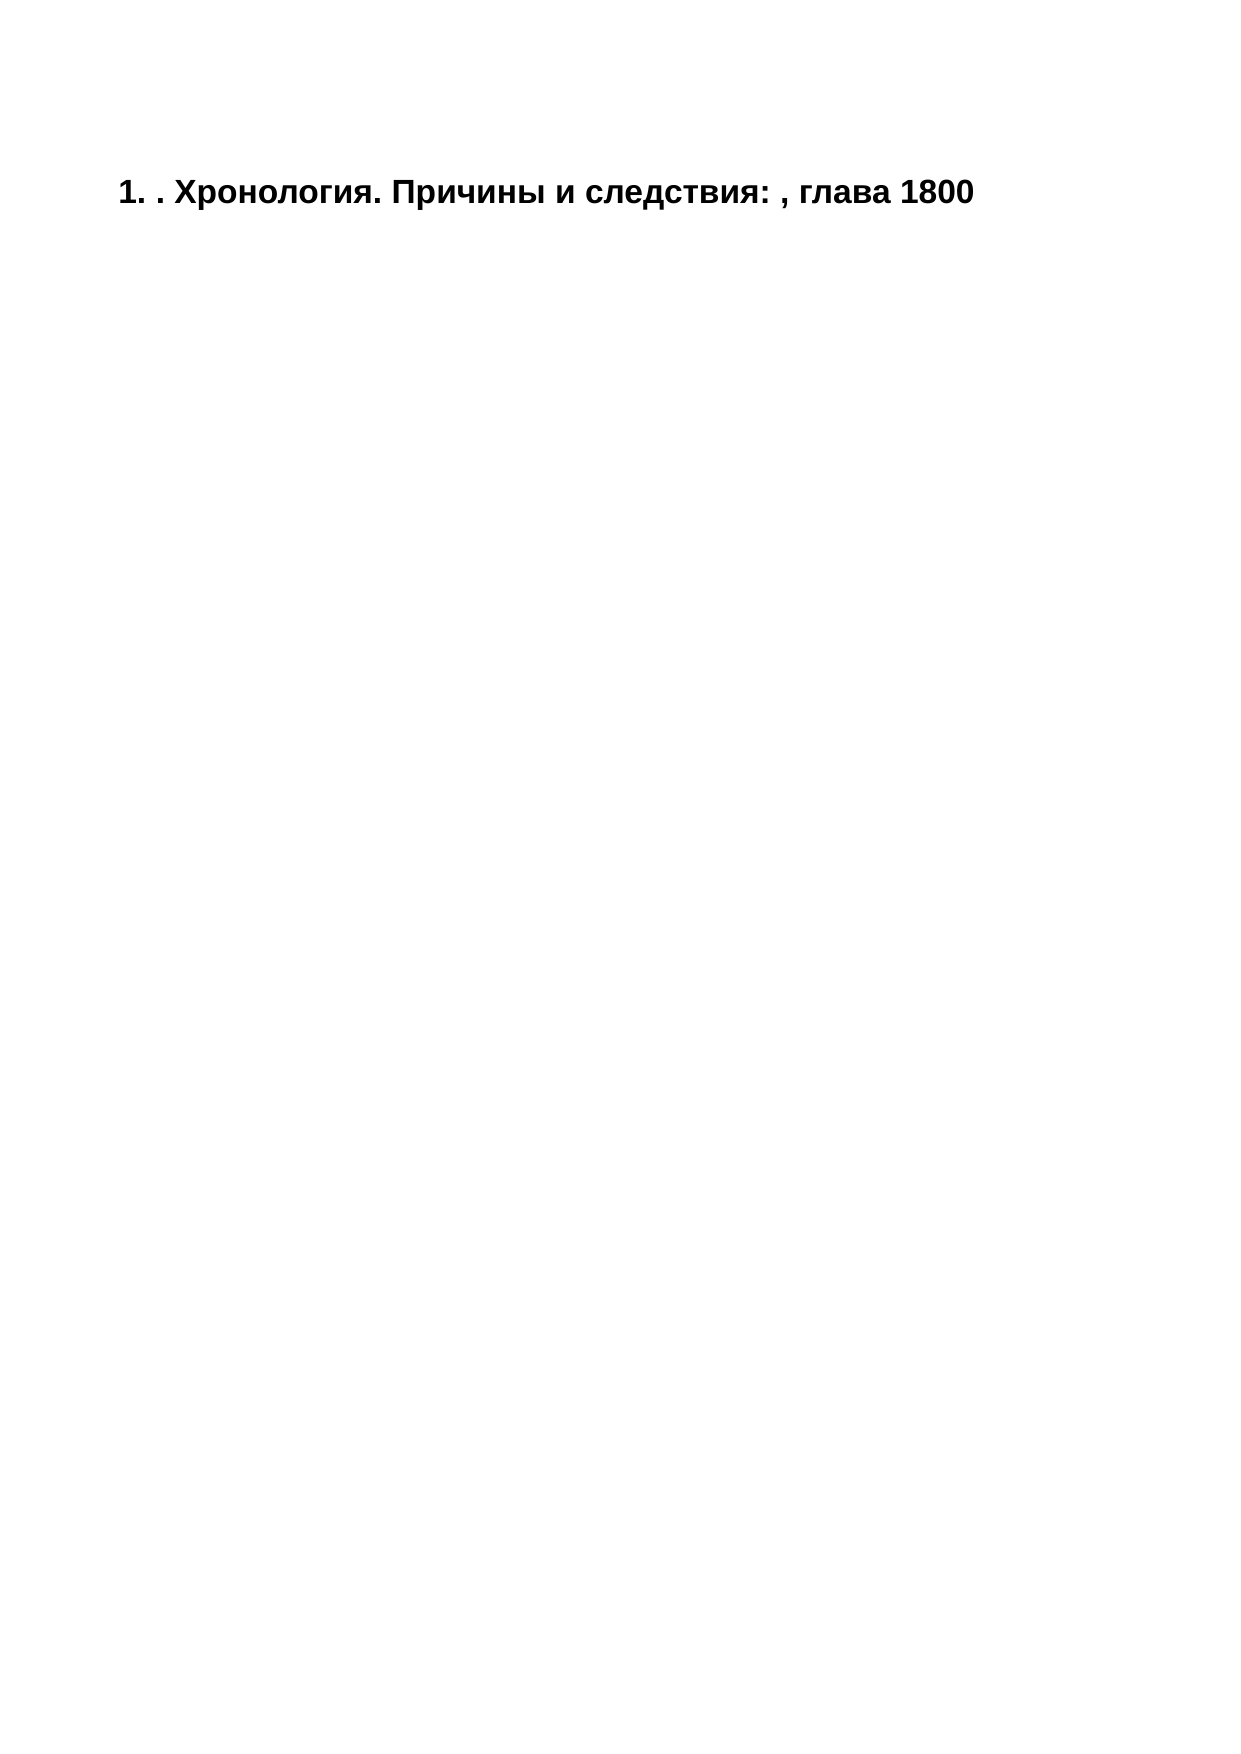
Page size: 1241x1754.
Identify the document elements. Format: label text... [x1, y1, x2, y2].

subtitle . Хронология. Причины и следствия: , глава 1800 [118, 147, 1122, 176]
